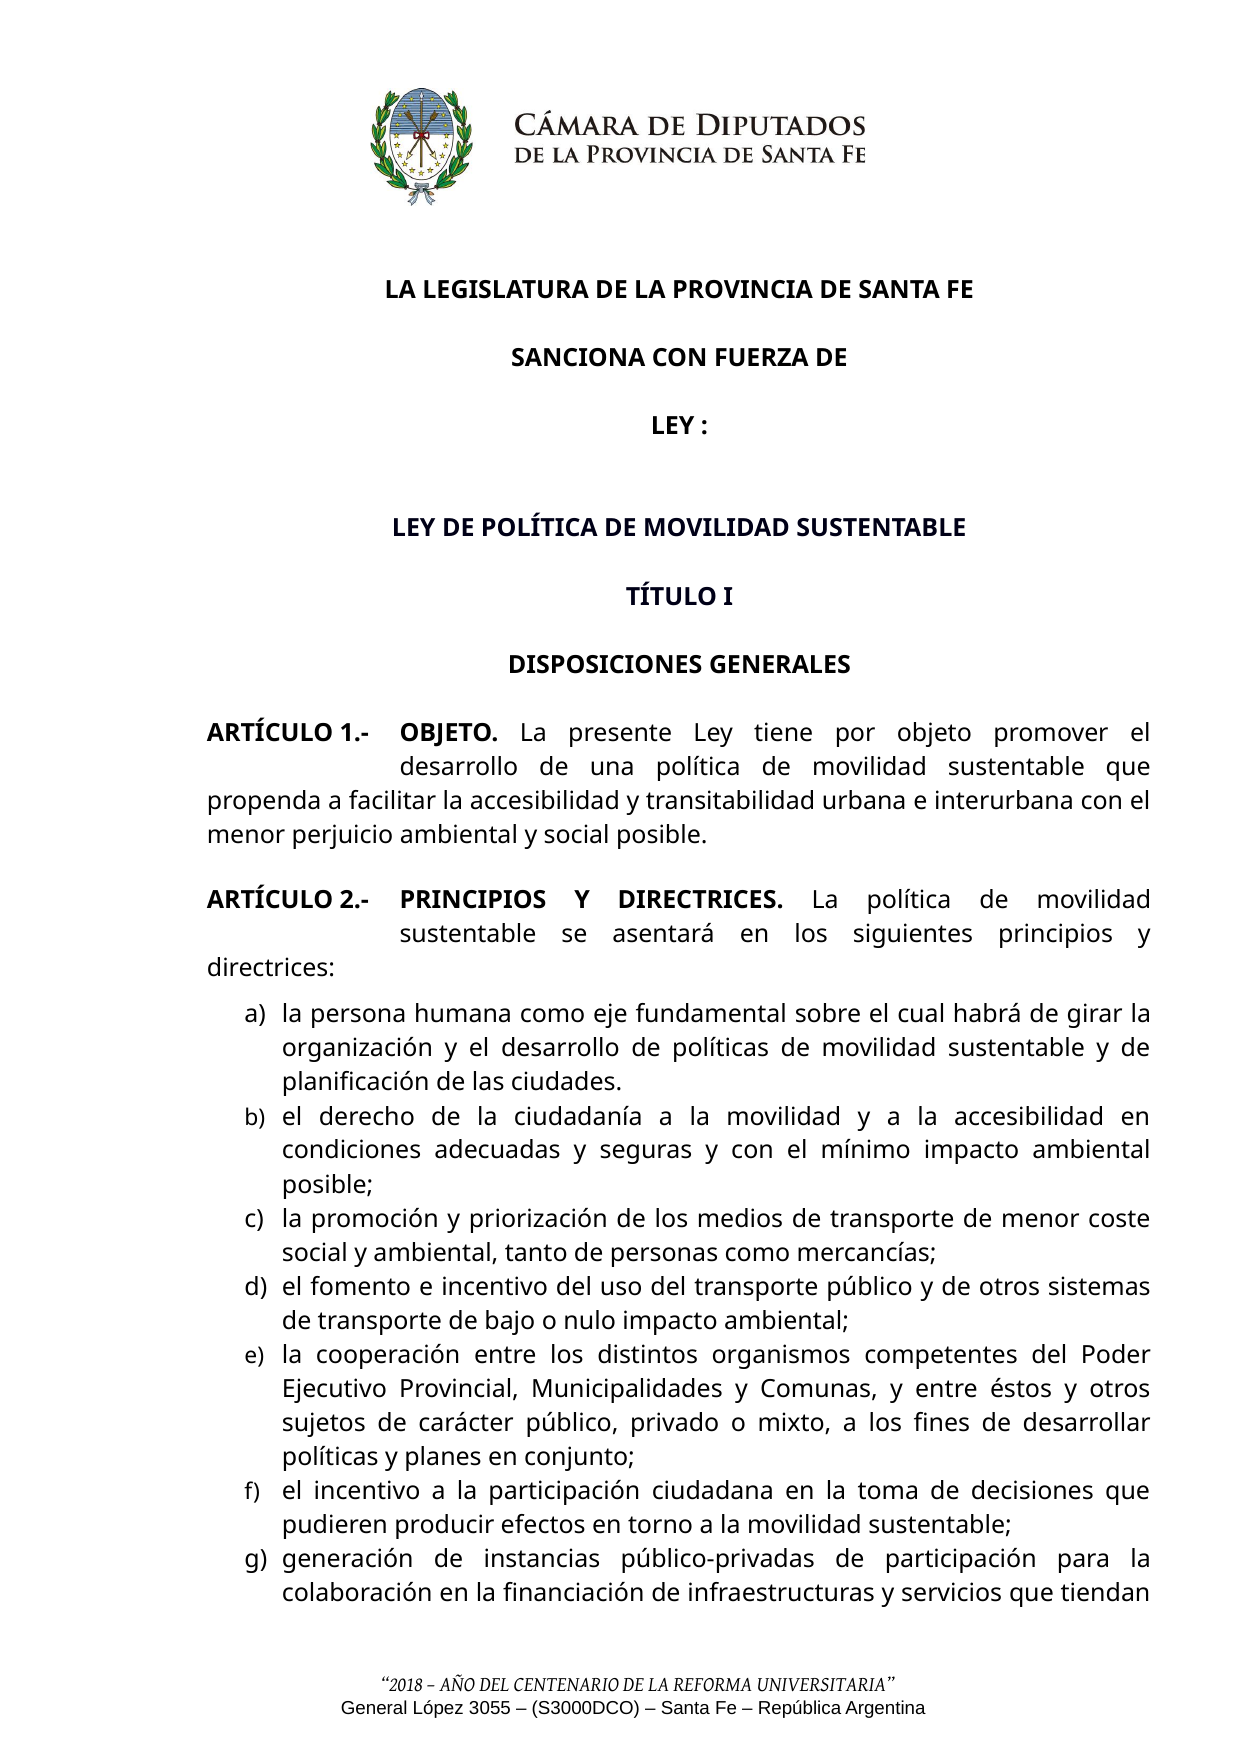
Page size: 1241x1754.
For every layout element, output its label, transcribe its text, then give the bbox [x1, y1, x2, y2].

picture [370, 88, 866, 210]
list el incentivo a la participación ciudadana en la toma de decisiones que pudieren producir efectos en torno a la movilidad sustentable; [244, 1473, 1152, 1541]
list el fomento e incentivo del uso del transporte público y de otros sistemas de transporte de bajo o nulo impacto ambiental; [244, 1268, 1152, 1337]
table_header ARTÍCULO 2.- [207, 882, 399, 932]
list el derecho de la ciudadanía a la movilidad y a la accesibilidad en condiciones adecuadas y seguras y con el mínimo impacto ambiental posible; [244, 1098, 1152, 1200]
list la cooperación entre los distintos organismos competentes del Poder Ejecutivo Provincial, Municipalidades y Comunas, y entre éstos y otros sujetos de carácter público, privado o mixto, a los fines de desarrollar políticas y planes en conjunto; [244, 1337, 1152, 1473]
list la persona humana como eje fundamental sobre el cual habrá de girar la organización y el desarrollo de políticas de movilidad sustentable y de planificación de las ciudades. [244, 996, 1152, 1098]
text LEY : [207, 408, 1152, 442]
text OBJETO. La presente Ley tiene por objeto promover el desarrollo de una política de movilidad sustentable que propenda a facilitar la accesibilidad y transitabilidad urbana e interurbana con el menor perjuicio ambiental y social posible. [207, 714, 1152, 851]
text LA LEGISLATURA DE LA PROVINCIA DE SANTA FE [207, 272, 1152, 306]
text PRINCIPIOS Y DIRECTRICES. La política de movilidad sustentable se asentará en los siguientes principios y directrices: [207, 882, 1152, 984]
text DISPOSICIONES GENERALES [207, 646, 1152, 680]
text TÍTULO I [207, 578, 1152, 612]
table_header ARTÍCULO 1.- [207, 715, 399, 765]
text LEY DE POLÍTICA DE MOVILIDAD SUSTENTABLE [207, 510, 1152, 544]
text SANCIONA CON FUERZA DE [207, 340, 1152, 374]
list generación de instancias público-privadas de participación para la colaboración en la financiación de infraestructuras y servicios que tiendan [244, 1541, 1152, 1609]
list la promoción y priorización de los medios de transporte de menor coste social y ambiental, tanto de personas como mercancías; [244, 1200, 1152, 1268]
